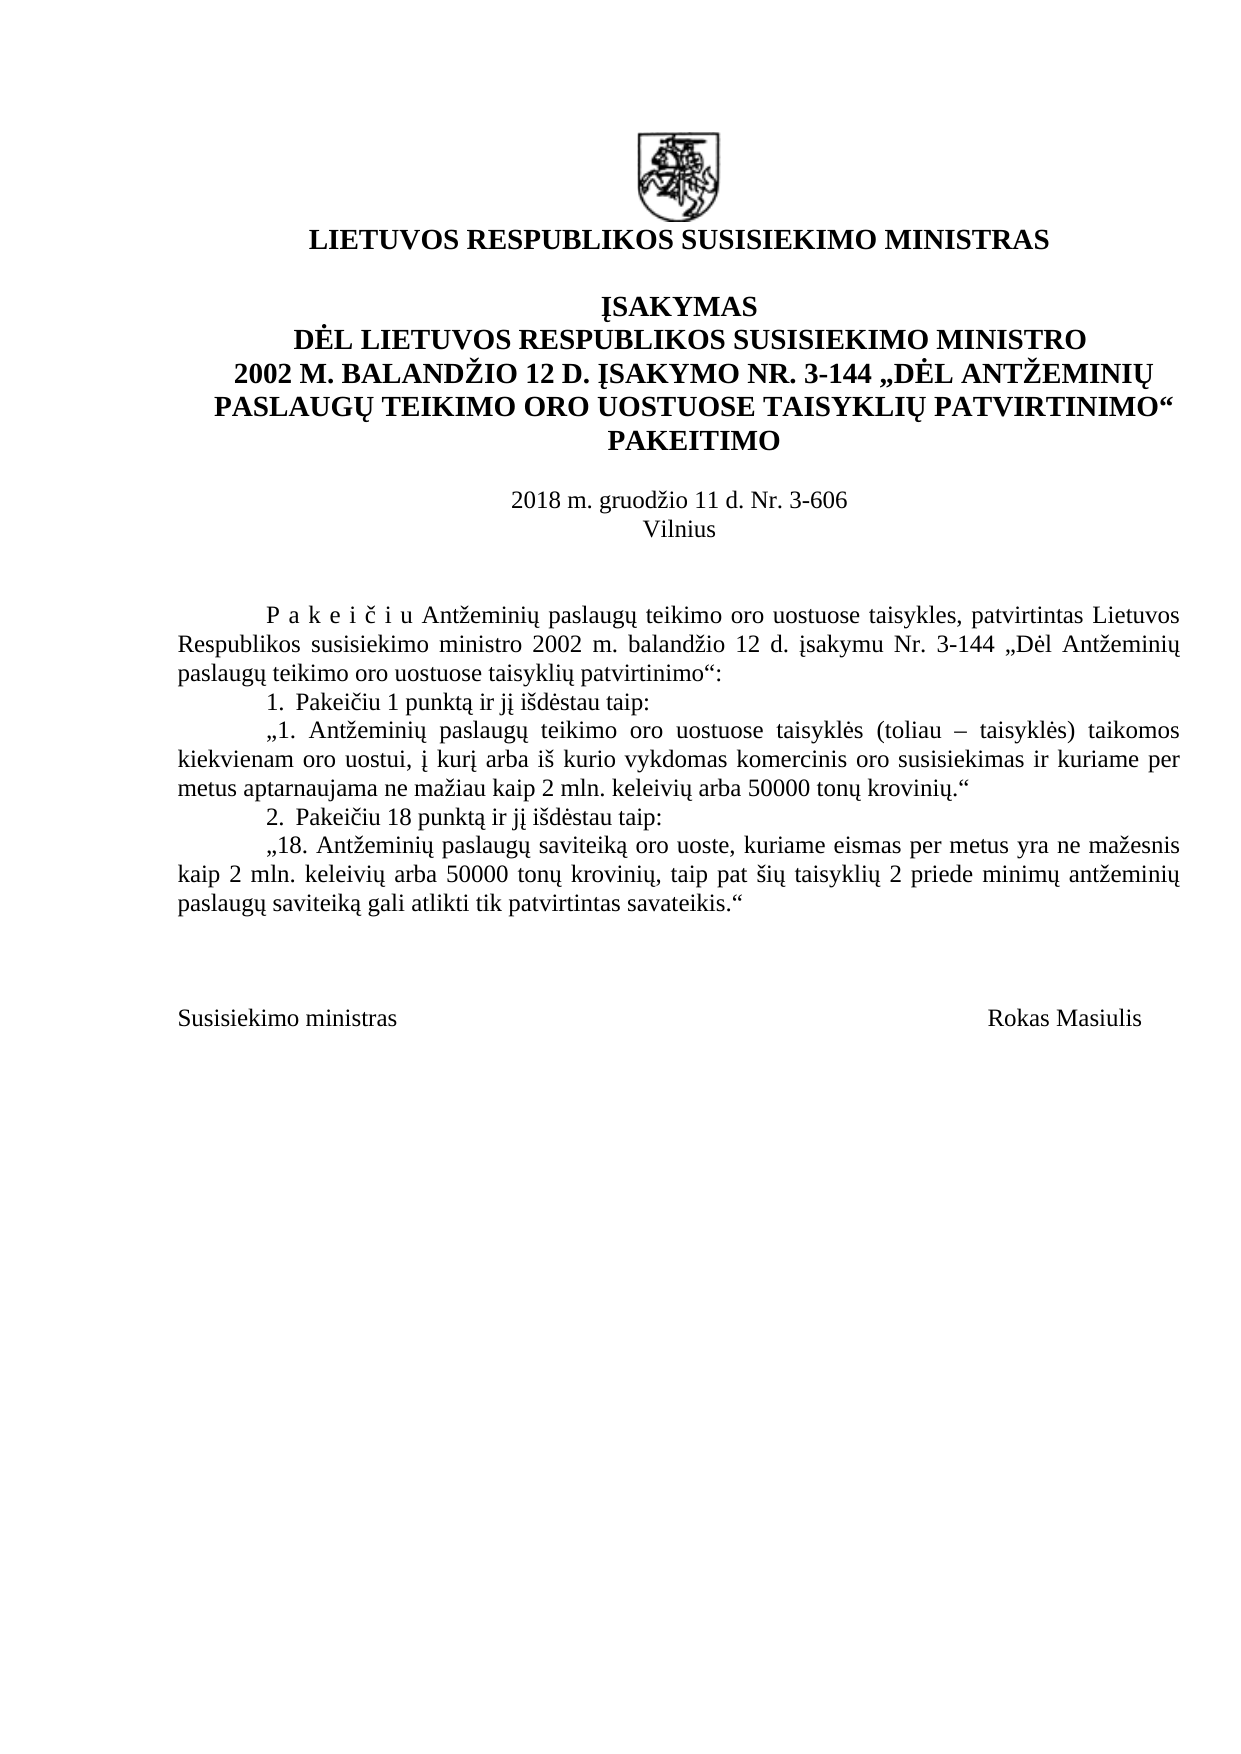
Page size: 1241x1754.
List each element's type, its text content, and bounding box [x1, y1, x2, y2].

text 1. Pakeičiu 1 punktą ir jį išdėstau taip: [266, 687, 1181, 715]
text DĖl LIETUVOS RESPUBLIKOS SUSISIEKIMO MINISTRO 2002 M. balandžio 12 D. ĮSAKYMO Nr. 3-144 „DĖL antžeminių paslaugų teikimo oro uostuose taisyklių patvirtinimo“ PAKEITIMO [207, 322, 1181, 457]
text P a k e i č i u Antžeminių paslaugų teikimo oro uostuose taisykles, patvirtintas Lietuvos Respublikos susisiekimo ministro 2002 m. balandžio 12 d. įsakymu Nr. 3-144 „Dėl Antžeminių paslaugų teikimo oro uostuose taisyklių patvirtinimo“: [177, 600, 1181, 687]
text 2. Pakeičiu 18 punktą ir jį išdėstau taip: [177, 802, 1181, 830]
text ĮSAKYMAS [177, 289, 1181, 322]
text „18. Antžeminių paslaugų saviteiką oro uoste, kuriame eismas per metus yra ne mažesnis kaip 2 mln. keleivių arba 50000 tonų krovinių, taip pat šių taisyklių 2 priede minimų antžeminių paslaugų saviteiką gali atlikti tik patvirtintas savateikis.“ [177, 830, 1181, 917]
text Susisiekimo ministras Rokas Masiulis [177, 1003, 1181, 1032]
text Vilnius [177, 514, 1181, 543]
text „1. Antžeminių paslaugų teikimo oro uostuose taisyklės (toliau – taisyklės) taikomos kiekvienam oro uostui, į kurį arba iš kurio vykdomas komercinis oro susisiekimas ir kuriame per metus aptarnaujama ne mažiau kaip 2 mln. keleivių arba 50000 tonų krovinių.“ [177, 715, 1181, 802]
text LIETUVOS RESPUBLIKOS SUSISIEKIMO MINISTRAS [177, 222, 1181, 255]
text 2018 m. gruodžio 11 d. Nr. 3-606 [177, 485, 1181, 514]
